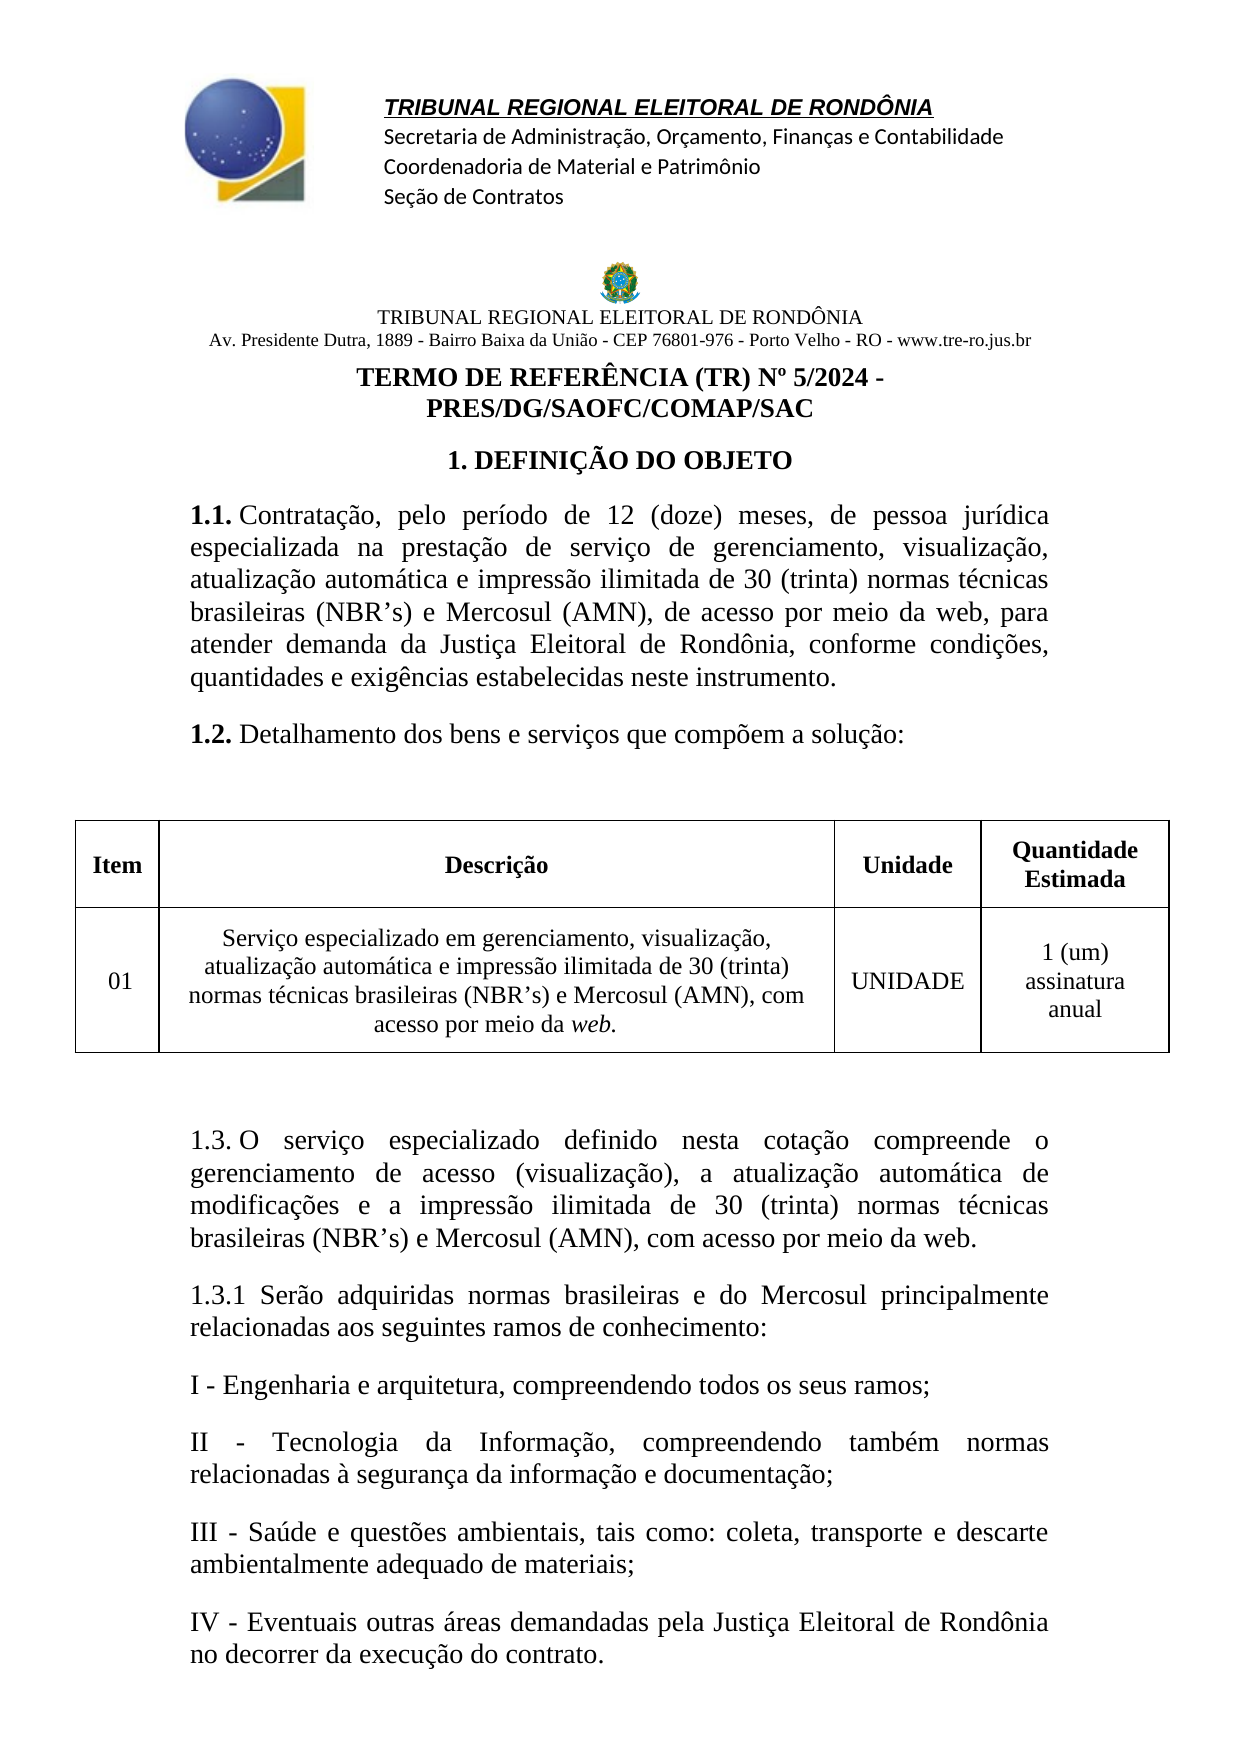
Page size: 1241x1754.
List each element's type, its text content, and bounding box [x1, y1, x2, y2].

table_cell UNIDADE [835, 908, 980, 1052]
text II - Tecnologia da Informação, compreendendo também normas relacionadas à segurança da informação e documentação; [190, 1425, 1051, 1490]
text 1. DEFINIÇÃO DO OBJETO [177, 444, 1063, 475]
table_cell Serviço especializado em gerenciamento, visualização, atualização automática e impressão ilimitada de 30 (trinta) normas técnicas brasileiras (NBR’s) e Mercosul (AMN), com acesso por meio da web. [160, 908, 834, 1052]
text TRIBUNAL REGIONAL ELEITORAL DE RONDÔNIA [177, 304, 1063, 329]
table_header Unidade [835, 821, 980, 907]
text Av. Presidente Dutra, 1889 - Bairro Baixa da União - CEP 76801-976 - Porto Velho - RO - www.tre-ro.jus.br [177, 329, 1063, 350]
table_header Item [76, 821, 158, 907]
text 1.1. Contratação, pelo período de 12 (doze) meses, de pessoa jurídica especializada na prestação de serviço de gerenciamento, visualização, atualização automática e impressão ilimitada de 30 (trinta) normas técnicas brasileiras (NBR’s) e Mercosul (AMN), de acesso por meio da web, para atender demanda da Justiça Eleitoral de Rondônia, conforme condições, quantidades e exigências estabelecidas neste instrumento. [190, 498, 1051, 692]
text III - Saúde e questões ambientais, tais como: coleta, transporte e descarte ambientalmente adequado de materiais; [190, 1515, 1051, 1580]
table_header Quantidade Estimada [982, 821, 1168, 907]
table_header Descrição [160, 821, 834, 907]
text I - Engenharia e arquitetura, compreendendo todos os seus ramos; [190, 1368, 1051, 1400]
text TERMO DE REFERÊNCIA (TR) Nº 5/2024 - PRES/DG/SAOFC/COMAP/SAC [177, 361, 1063, 423]
text 1.3. O serviço especializado definido nesta cotação compreende o gerenciamento de acesso (visualização), a atualização automática de modificações e a impressão ilimitada de 30 (trinta) normas técnicas brasileiras (NBR’s) e Mercosul (AMN), com acesso por meio da web. [190, 1123, 1051, 1253]
table_cell 01 [76, 908, 158, 1052]
table_cell 1 (um) assinatura anual [982, 908, 1168, 1052]
text 1.3.1 Serão adquiridas normas brasileiras e do Mercosul principalmente relacionadas aos seguintes ramos de conhecimento: [190, 1278, 1051, 1343]
text 1.2. Detalhamento dos bens e serviços que compõem a solução: [190, 717, 1051, 749]
text IV - Eventuais outras áreas demandadas pela Justiça Eleitoral de Rondônia no decorrer da execução do contrato. [190, 1605, 1051, 1669]
